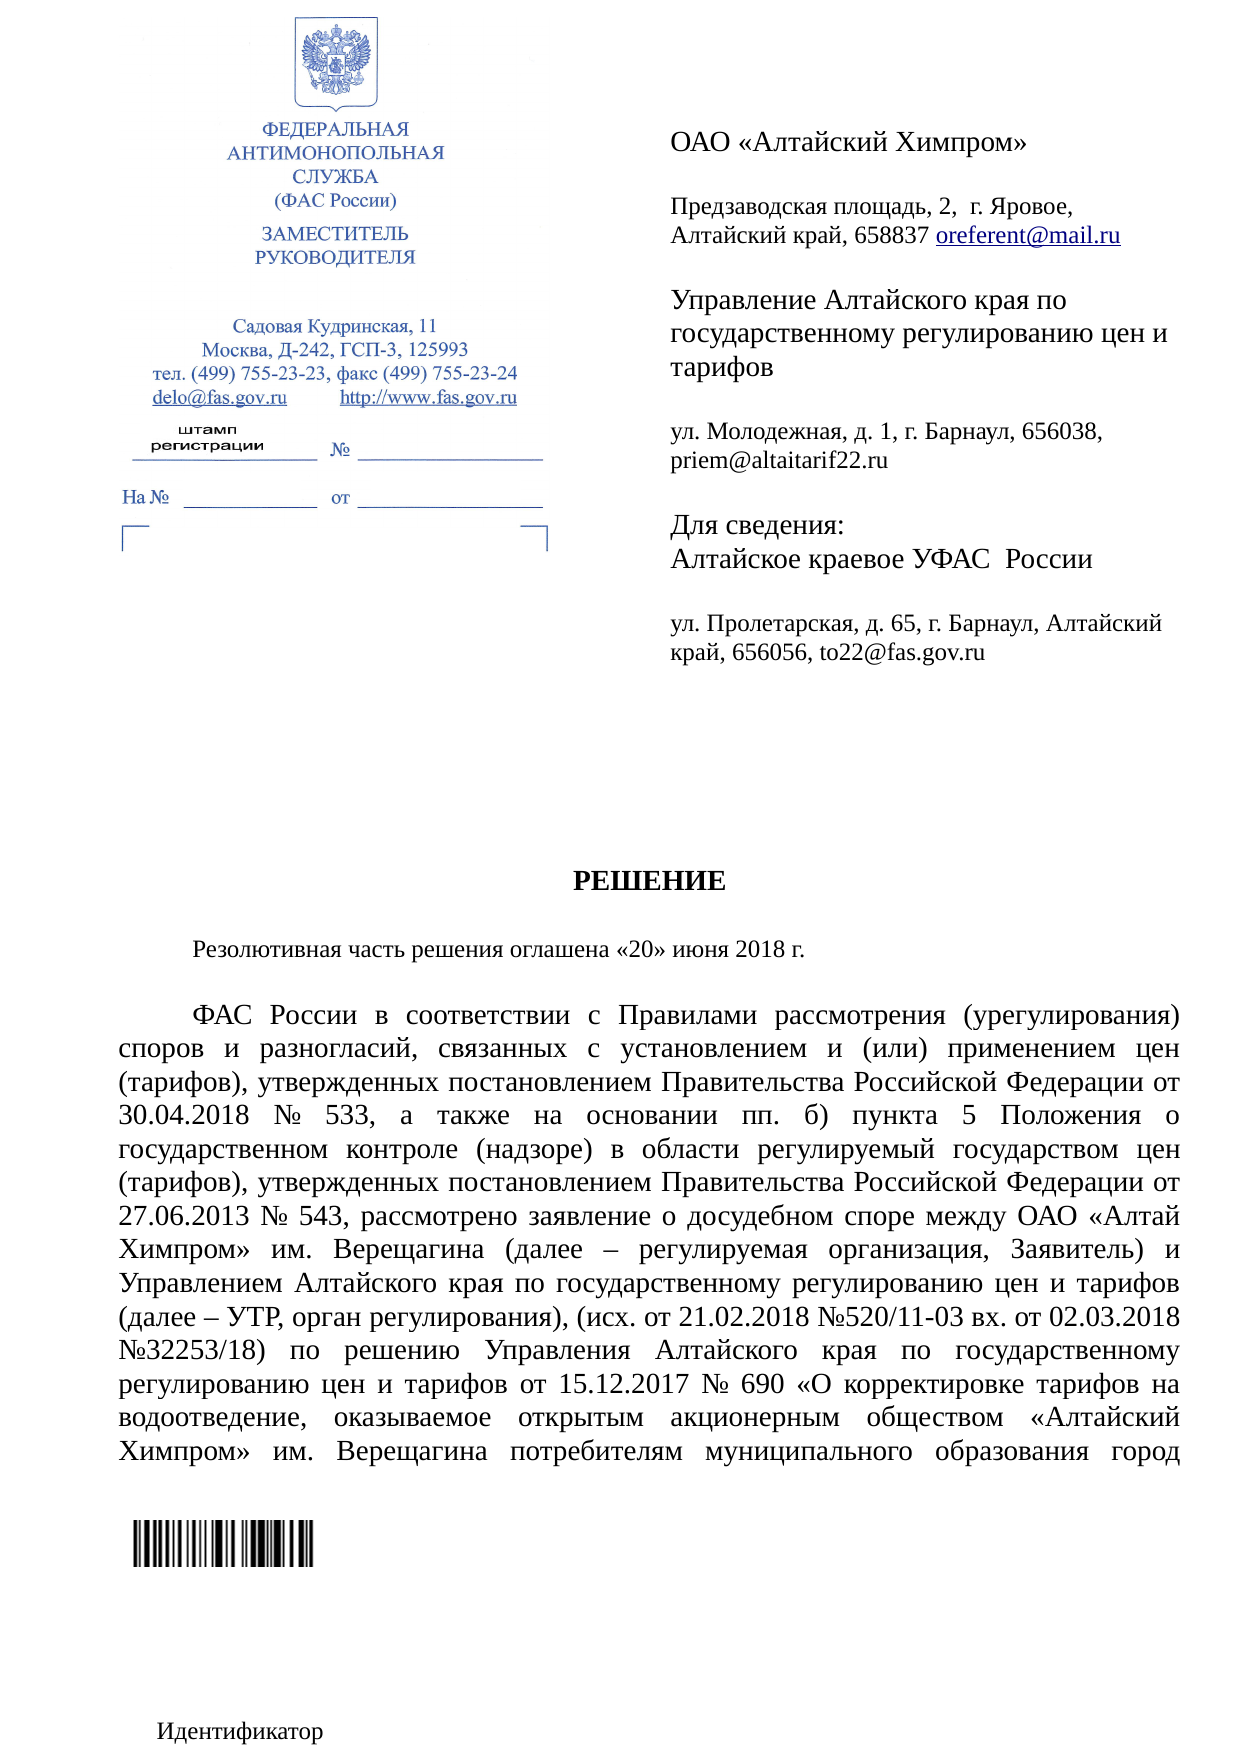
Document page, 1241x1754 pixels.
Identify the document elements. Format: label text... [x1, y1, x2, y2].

text Резолютивная часть решения оглашена «20» июня 2018 г. [118, 930, 1181, 963]
text ФАС России в соответствии с Правилами рассмотрения (урегулирования) споров и разногласий, связанных с установлением и (или) применением цен (тарифов), утвержденных постановлением Правительства Российской Федерации от 30.04.2018 № 533, а также на основании пп. б) пункта 5 Положения о государственном контроле (надзоре) в области регулируемый государством цен (тарифов), утвержденных постановлением Правительства Российской Федерации от 27.06.2013 № 543, рассмотрено заявление о досудебном споре между ОАО «Алтай Химпром» им. Верещагина (далее – регулируемая организация, Заявитель) и Управлением Алтайского края по государственному регулированию цен и тарифов (далее – УТР, орган регулирования), (исх. от 21.02.2018 №520/11-03 вх. от 02.03.2018 №32253/18) по решению Управления Алтайского края по государственному регулированию цен и тарифов от 15.12.2017 № 690 «О корректировке тарифов на водоотведение, оказываемое открытым акционерным обществом «Алтайский Химпром» им. Верещагина потребителям муниципального образования город [118, 997, 1181, 1466]
picture [118, 17, 550, 556]
picture [118, 1520, 331, 1567]
table_header ОАО «Алтайский Химпром» Предзаводская площадь, 2, г. Яровое, Алтайский край, 658837 oreferent@mail.ru Управление Алтайского края по государственному регулированию цен и тарифов ул. Молодежная, д. 1, г. Барнаул, 656038, priem@altaitarif22.ru Для сведения: Алтайское краевое УФАС России ул. Пролетарская, д. 65, г. Барнаул, Алтайский край, 656056, to22@fas.gov.ru [664, 118, 1181, 772]
text РЕШЕНИЕ [118, 863, 1181, 896]
